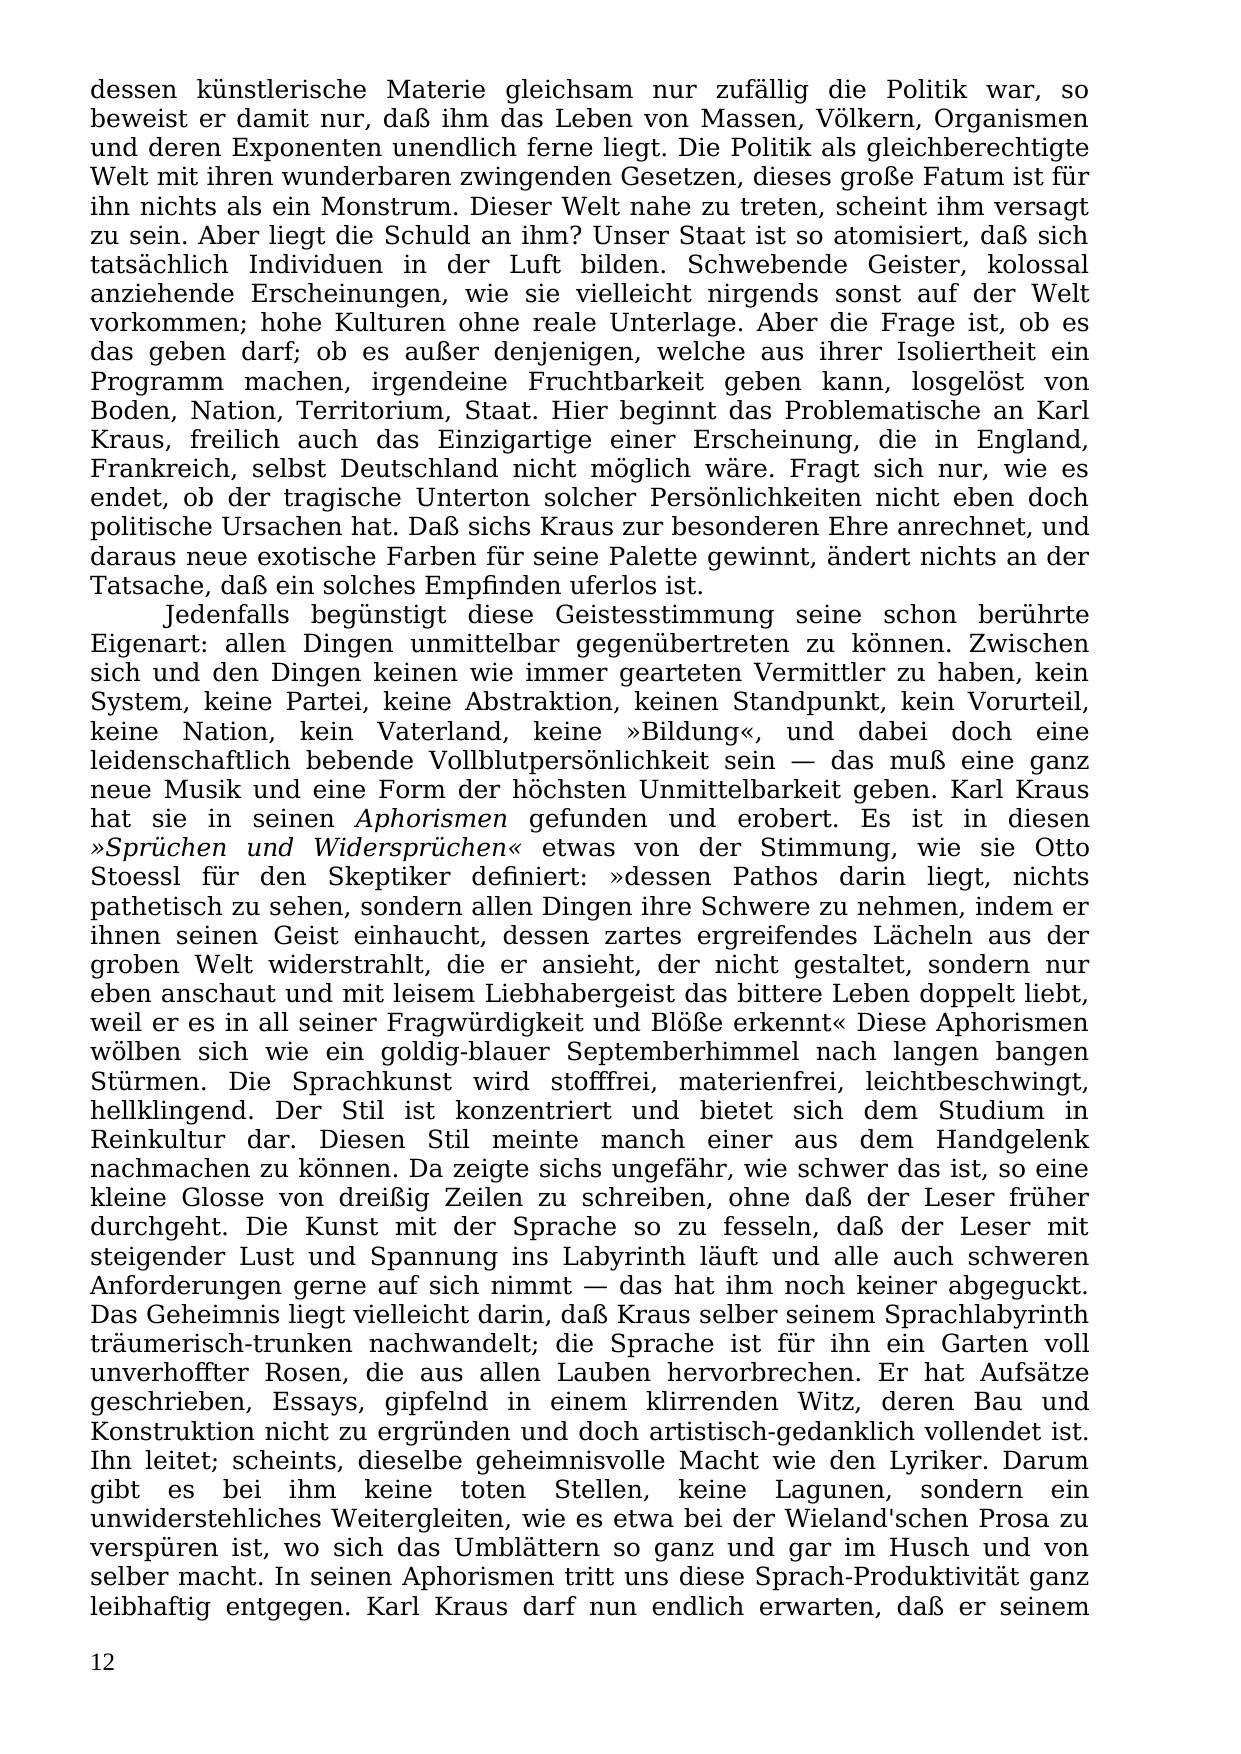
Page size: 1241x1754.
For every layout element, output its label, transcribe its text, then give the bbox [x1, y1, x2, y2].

text dessen künstlerische Materie gleichsam nur zufällig die Politik war, so beweist er damit nur, daß ihm das Leben von Massen, Völkern, Organismen und deren Exponenten unendlich ferne liegt. Die Politik als gleichberechtigte Welt mit ihren wunderbaren zwingenden Gesetzen, dieses große Fatum ist für ihn nichts als ein Monstrum. Dieser Welt nahe zu treten, scheint ihm versagt zu sein. Aber liegt die Schuld an ihm? Unser Staat ist so atomisiert, daß sich tatsächlich Individuen in der Luft bilden. Schwebende Geister, kolossal anziehende Erscheinungen, wie sie vielleicht nirgends sonst auf der Welt vorkommen; hohe Kulturen ohne reale Unterlage. Aber die Frage ist, ob es das geben darf; ob es außer denjenigen, welche aus ihrer Isoliertheit ein Programm machen, irgendeine Fruchtbarkeit geben kann, losgelöst von Boden, Nation, Territorium, Staat. Hier beginnt das Problematische an Karl Kraus, freilich auch das Einzigartige einer Erscheinung, die in England, Frankreich, selbst Deutschland nicht möglich wäre. Fragt sich nur, wie es endet, ob der tragische Unterton solcher Persönlichkeiten nicht eben doch politische Ursachen hat. Daß sichs Kraus zur besonderen Ehre anrechnet, und daraus neue exotische Farben für seine Palette gewinnt, ändert nichts an der Tatsache, daß ein solches Empfinden uferlos ist. [90, 75, 1091, 600]
text Jedenfalls begünstigt diese Geistesstimmung seine schon berührte Eigenart: allen Dingen unmittelbar gegenübertreten zu können. Zwischen sich und den Dingen keinen wie immer gearteten Vermittler zu haben, kein System, keine Partei, keine Abstraktion, keinen Standpunkt, kein Vorurteil, keine Nation, kein Vaterland, keine »Bildung«, und dabei doch eine leidenschaftlich bebende Vollblutpersönlichkeit sein — das muß eine ganz neue Musik und eine Form der höchsten Unmittelbarkeit geben. Karl Kraus hat sie in seinen Aphorismen gefunden und erobert. Es ist in diesen »Sprüchen und Widersprüchen« etwas von der Stimmung, wie sie Otto Stoessl für den Skeptiker definiert: »dessen Pathos darin liegt, nichts pathetisch zu sehen, sondern allen Dingen ihre Schwere zu nehmen, indem er ihnen seinen Geist einhaucht, dessen zartes ergreifendes Lächeln aus der groben Welt widerstrahlt, die er ansieht, der nicht gestaltet, sondern nur eben anschaut und mit leisem Liebhabergeist das bittere Leben doppelt liebt, weil er es in all seiner Fragwürdigkeit und Blöße erkennt« Diese Aphorismen wölben sich wie ein goldig-blauer Septemberhimmel nach langen bangen Stürmen. Die Sprachkunst wird stofffrei, materienfrei, leichtbeschwingt, hellklingend. Der Stil ist konzentriert und bietet sich dem Studium in Reinkultur dar. Diesen Stil meinte manch einer aus dem Handgelenk nachmachen zu können. Da zeigte sichs ungefähr, wie schwer das ist, so eine kleine Glosse von dreißig Zeilen zu schreiben, ohne daß der Leser früher durchgeht. Die Kunst mit der Sprache so zu fesseln, daß der Leser mit steigender Lust und Spannung ins Labyrinth läuft und alle auch schweren Anforderungen gerne auf sich nimmt — das hat ihm noch keiner abgeguckt. Das Geheimnis liegt vielleicht darin, daß Kraus selber seinem Sprachlabyrinth träumerisch-trunken nachwandelt; die Sprache ist für ihn ein Garten voll unverhoffter Rosen, die aus allen Lauben hervorbrechen. Er hat Aufsätze geschrieben, Essays, gipfelnd in einem klirrenden Witz, deren Bau und Konstruktion nicht zu ergründen und doch artistisch-gedanklich vollendet ist. Ihn leitet; scheints, dieselbe geheimnisvolle Macht wie den Lyriker. Darum gibt es bei ihm keine toten Stellen, keine Lagunen, sondern ein unwiderstehliches Weitergleiten, wie es etwa bei der Wieland'schen Prosa zu verspüren ist, wo sich das Umblättern so ganz und gar im Husch und von selber macht. In seinen Aphorismen tritt uns diese Sprach-Produktivität ganz leibhaftig entgegen. Karl Kraus darf nun endlich erwarten, daß er seinem [90, 600, 1091, 1621]
